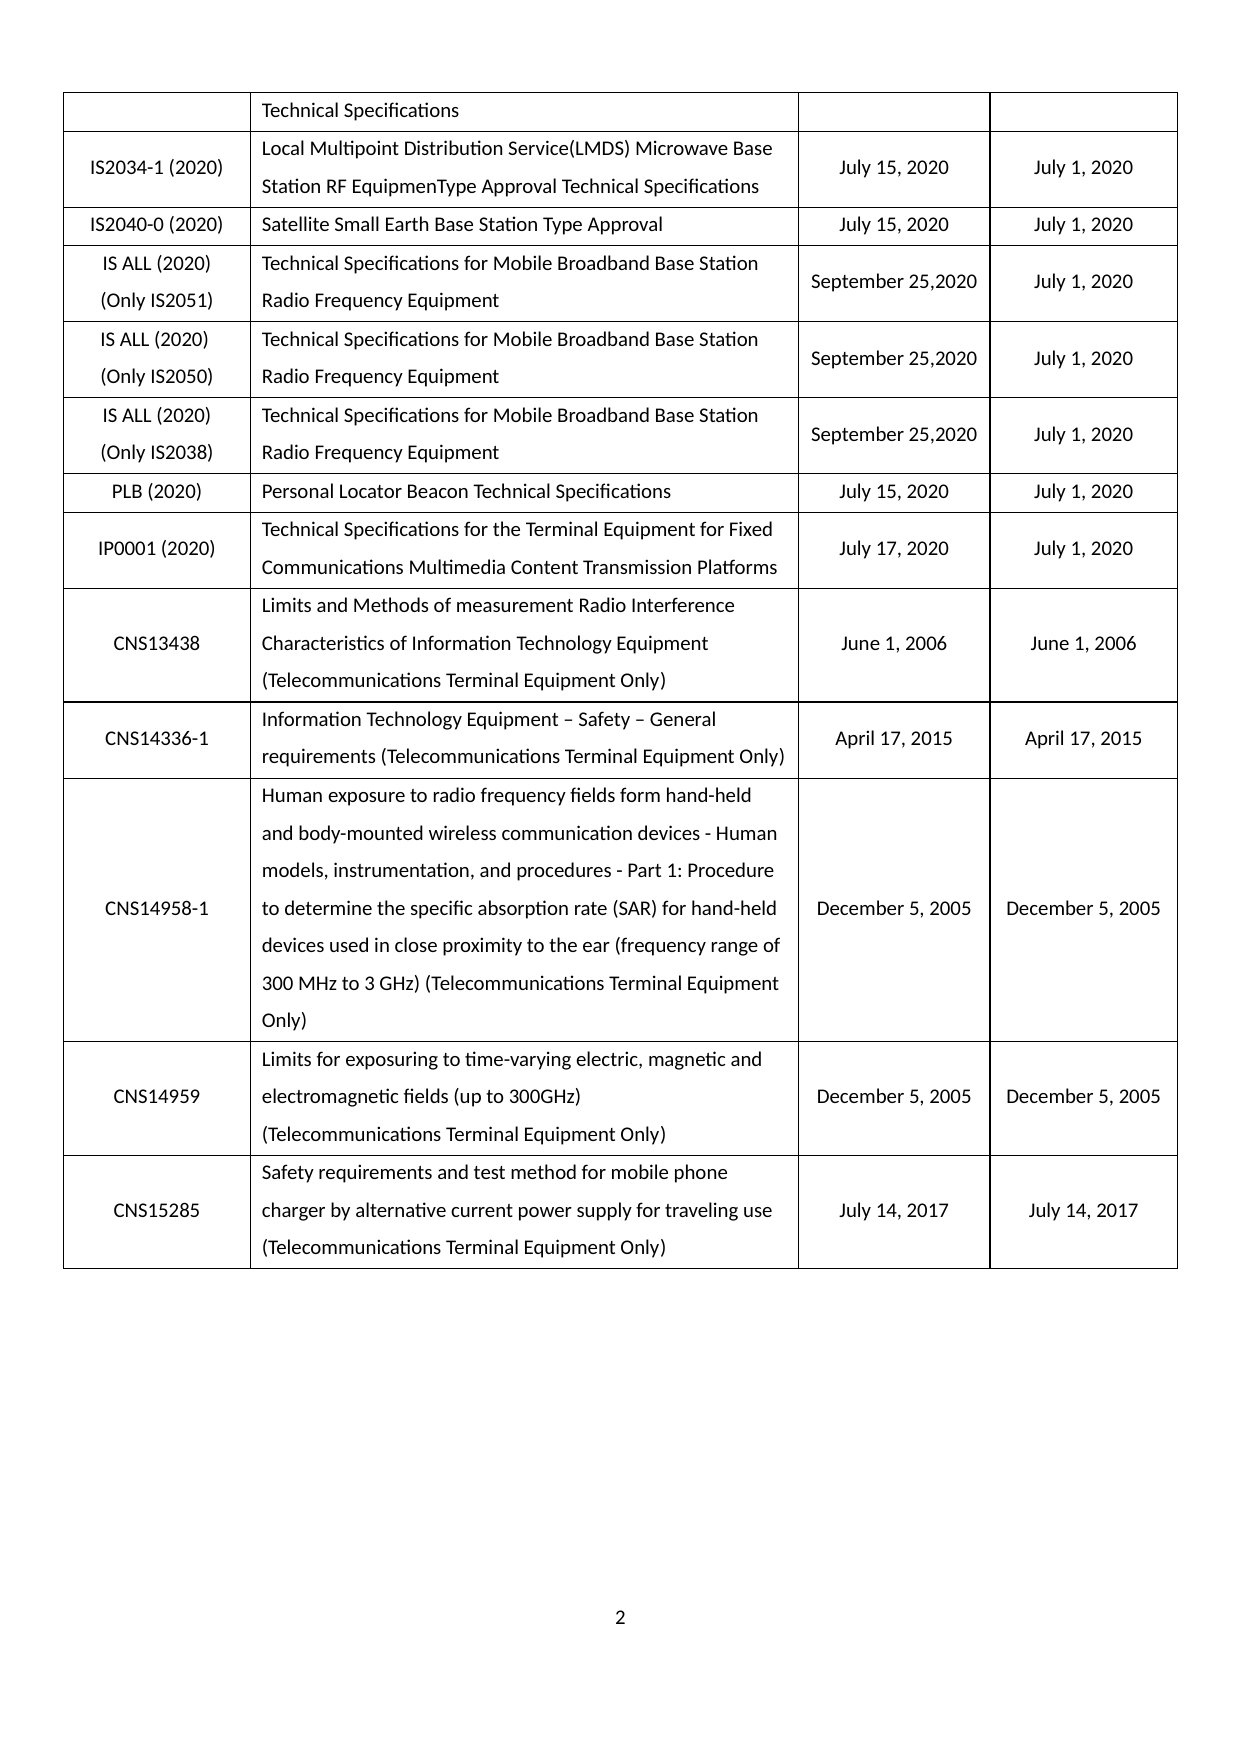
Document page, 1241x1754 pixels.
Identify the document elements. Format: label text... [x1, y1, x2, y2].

table_cell IP0001 (2020) [64, 513, 250, 588]
table_cell CNS14958-1 [64, 779, 250, 1041]
table_cell [64, 93, 250, 131]
table_cell Technical Specifications for Mobile Broadband Base Station Radio Frequency Equipment [251, 246, 798, 321]
table_cell CNS14959 [64, 1042, 250, 1154]
table_cell April 17, 2015 [991, 703, 1177, 777]
table_cell December 5, 2005 [799, 1042, 989, 1154]
table_cell [799, 93, 989, 131]
table_cell [991, 93, 1177, 131]
table_cell Safety requirements and test method for mobile phone charger by alternative current power supply for traveling use (Telecommunications Terminal Equipment Only) [251, 1156, 798, 1268]
table_cell Human exposure to radio frequency fields form hand-held and body-mounted wireless communication devices - Human models, instrumentation, and procedures - Part 1: Procedure to determine the specific absorption rate (SAR) for hand-held devices used in close proximity to the ear (frequency range of 300 MHz to 3 GHz) (Telecommunications Terminal Equipment Only) [251, 779, 798, 1041]
table_cell July 1, 2020 [991, 474, 1177, 512]
table_cell IS2040-0 (2020) [64, 208, 250, 245]
table_cell CNS13438 [64, 589, 250, 701]
table_cell July 17, 2020 [799, 513, 989, 588]
table_cell Information Technology Equipment – Safety – General requirements (Telecommunications Terminal Equipment Only) [251, 703, 798, 777]
table_cell July 1, 2020 [991, 132, 1177, 207]
table_cell Technical Specifications [251, 93, 798, 131]
table_cell IS ALL (2020) (Only IS2051) [64, 246, 250, 321]
table_cell Local Multipoint Distribution Service(LMDS) Microwave Base Station RF EquipmenType Approval Technical Specifications [251, 132, 798, 207]
table_cell Technical Specifications for Mobile Broadband Base Station Radio Frequency Equipment [251, 322, 798, 397]
table_cell July 14, 2017 [799, 1156, 989, 1268]
table_cell IS ALL (2020) (Only IS2050) [64, 322, 250, 397]
table_cell April 17, 2015 [799, 703, 989, 777]
table_cell September 25,2020 [799, 322, 989, 397]
table_cell July 1, 2020 [991, 208, 1177, 245]
table_cell December 5, 2005 [991, 1042, 1177, 1154]
table_cell September 25,2020 [799, 246, 989, 321]
table_cell July 15, 2020 [799, 208, 989, 245]
table_cell September 25,2020 [799, 398, 989, 473]
table_cell June 1, 2006 [991, 589, 1177, 701]
table_cell CNS14336-1 [64, 703, 250, 777]
table_cell December 5, 2005 [991, 779, 1177, 1041]
table_cell July 1, 2020 [991, 246, 1177, 321]
table_cell Limits for exposuring to time-varying electric, magnetic and electromagnetic fields (up to 300GHz) (Telecommunications Terminal Equipment Only) [251, 1042, 798, 1154]
table_cell July 1, 2020 [991, 513, 1177, 588]
table_cell Satellite Small Earth Base Station Type Approval [251, 208, 798, 245]
table_cell June 1, 2006 [799, 589, 989, 701]
table_cell July 1, 2020 [991, 322, 1177, 397]
table_cell Technical Specifications for the Terminal Equipment for Fixed Communications Multimedia Content Transmission Platforms [251, 513, 798, 588]
table_cell Limits and Methods of measurement Radio Interference Characteristics of Information Technology Equipment (Telecommunications Terminal Equipment Only) [251, 589, 798, 701]
table_cell Personal Locator Beacon Technical Specifications [251, 474, 798, 512]
table_cell July 1, 2020 [991, 398, 1177, 473]
table_cell CNS15285 [64, 1156, 250, 1268]
table_cell July 15, 2020 [799, 132, 989, 207]
table_cell December 5, 2005 [799, 779, 989, 1041]
table_cell PLB (2020) [64, 474, 250, 512]
table_cell IS ALL (2020) (Only IS2038) [64, 398, 250, 473]
table_cell July 15, 2020 [799, 474, 989, 512]
table_cell IS2034-1 (2020) [64, 132, 250, 207]
table_cell Technical Specifications for Mobile Broadband Base Station Radio Frequency Equipment [251, 398, 798, 473]
table_cell July 14, 2017 [991, 1156, 1177, 1268]
